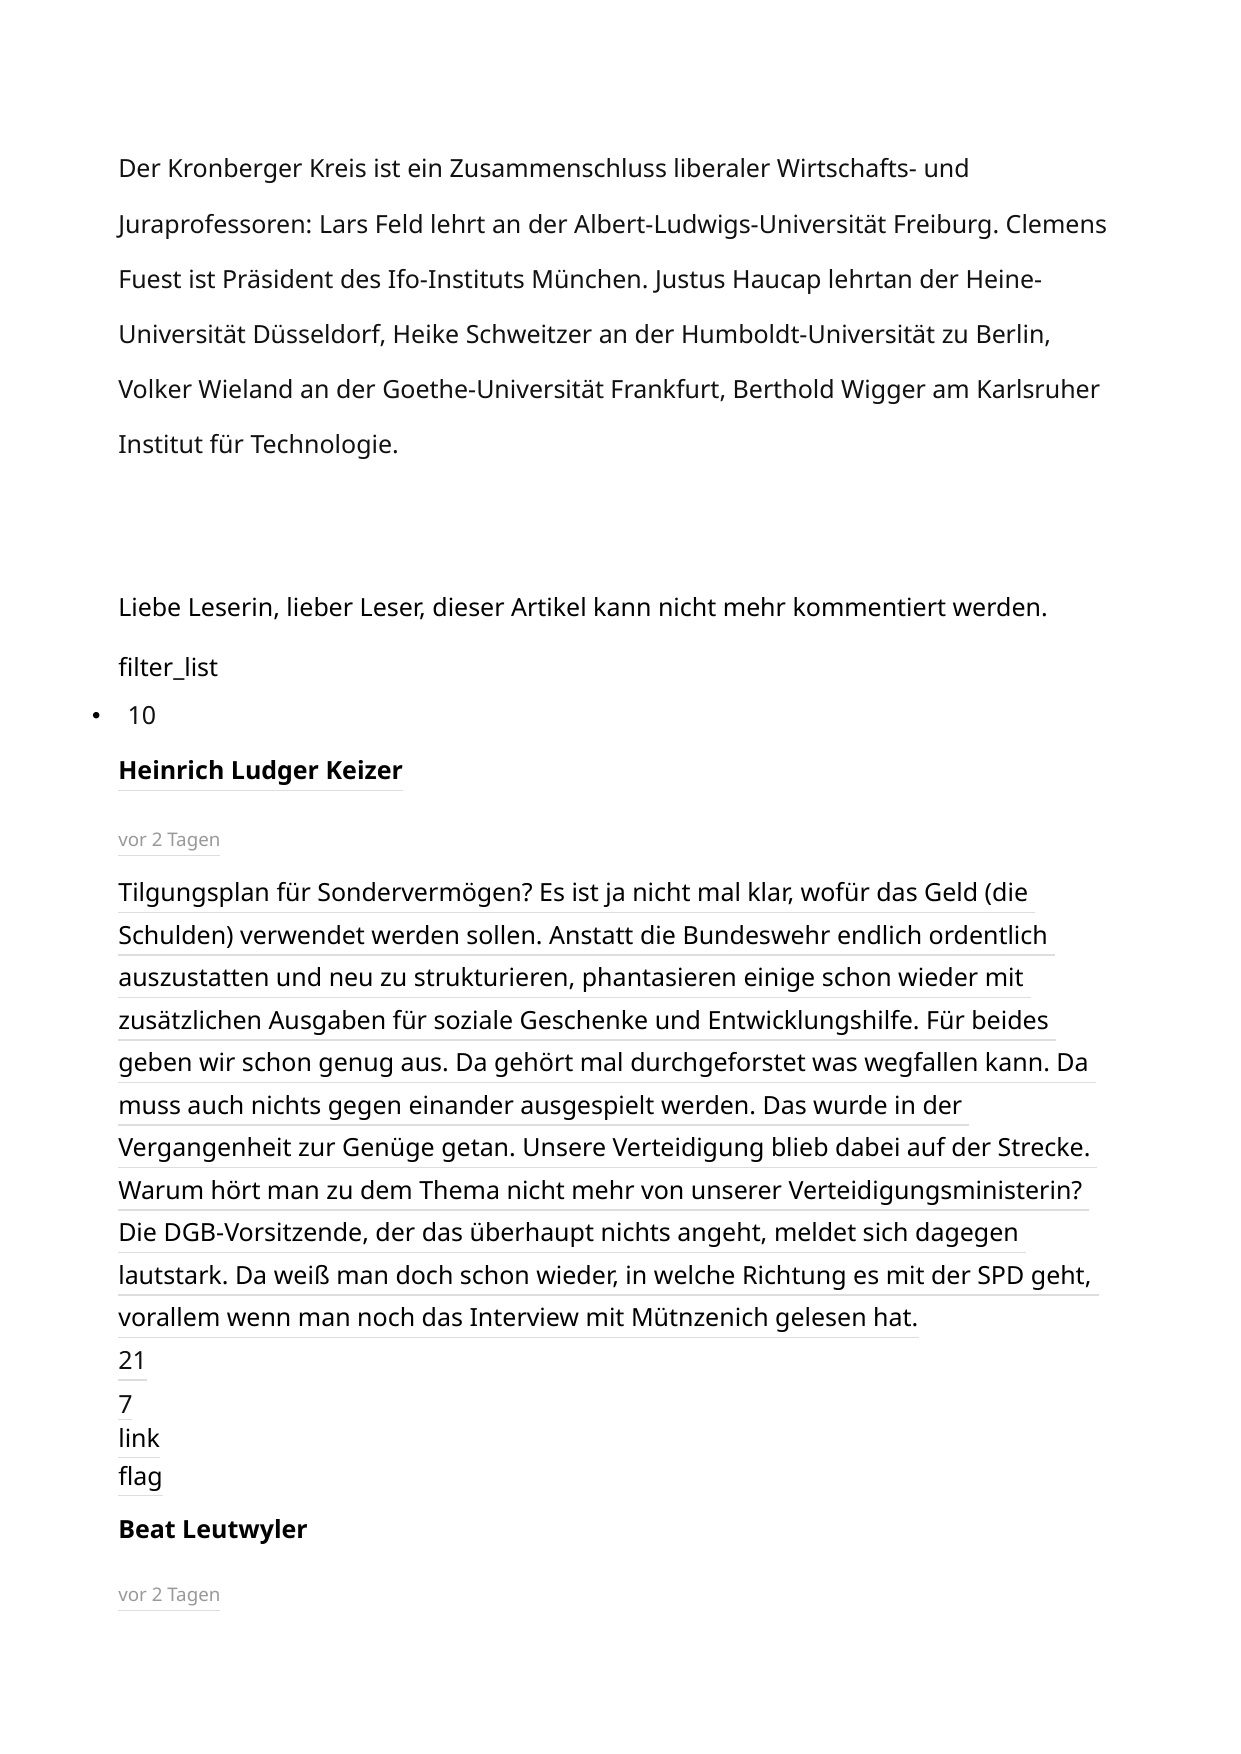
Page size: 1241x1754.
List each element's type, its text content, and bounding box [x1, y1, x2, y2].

list 10 [121, 698, 1122, 732]
text vor 2 Tagen [118, 826, 1117, 856]
text 21 [118, 1342, 1122, 1381]
text Tilgungsplan für Sondervermögen? Es ist ja nicht mal klar, wofür das Geld (die Schulden) verwendet werden sollen. Anstatt die Bundeswehr endlich ordentlich auszustatten und neu zu strukturieren, phantasieren einige schon wieder mit zusätzlichen Ausgaben für soziale Geschenke und Entwicklungshilfe. Für beides geben wir schon genug aus. Da gehört mal durchgeforstet was wegfallen kann. Da muss auch nichts gegen einander ausgespielt werden. Das wurde in der Vergangenheit zur Genüge getan. Unsere Verteidigung blieb dabei auf der Strecke. Warum hört man zu dem Thema nicht mehr von unserer Verteidigungsministerin? Die DGB-Vorsitzende, der das überhaupt nichts angeht, meldet sich dagegen lautstark. Da weiß man doch schon wieder, in welche Richtung es mit der SPD geht, vorallem wenn man noch das Interview mit Mütnzenich gelesen hat. [118, 875, 1122, 1338]
text Liebe Leserin, lieber Leser, dieser Artikel kann nicht mehr kommentiert werden. [118, 589, 1122, 623]
text filter_list [118, 649, 1122, 683]
text Beat Leutwyler [118, 1512, 1122, 1546]
text vor 2 Tagen [118, 1581, 1117, 1611]
text Der Kronberger Kreis ist ein Zusammenschluss liberaler Wirtschafts- und Juraprofessoren: Lars Feld lehrt an der Albert-Ludwigs-Universität Freiburg. Clemens Fuest ist Präsident des Ifo-Instituts München. Justus Haucap lehrtan der Heine-Universität Düsseldorf, Heike Schweitzer an der Humboldt-Universität zu Berlin, Volker Wieland an der Goethe-Universität Frankfurt, Berthold Wigger am Karlsruher Institut für Technologie. [118, 151, 1122, 461]
text flag [118, 1458, 1122, 1496]
text 7 [118, 1385, 1122, 1420]
text link [118, 1420, 1122, 1458]
text Heinrich Ludger Keizer [118, 753, 1122, 791]
